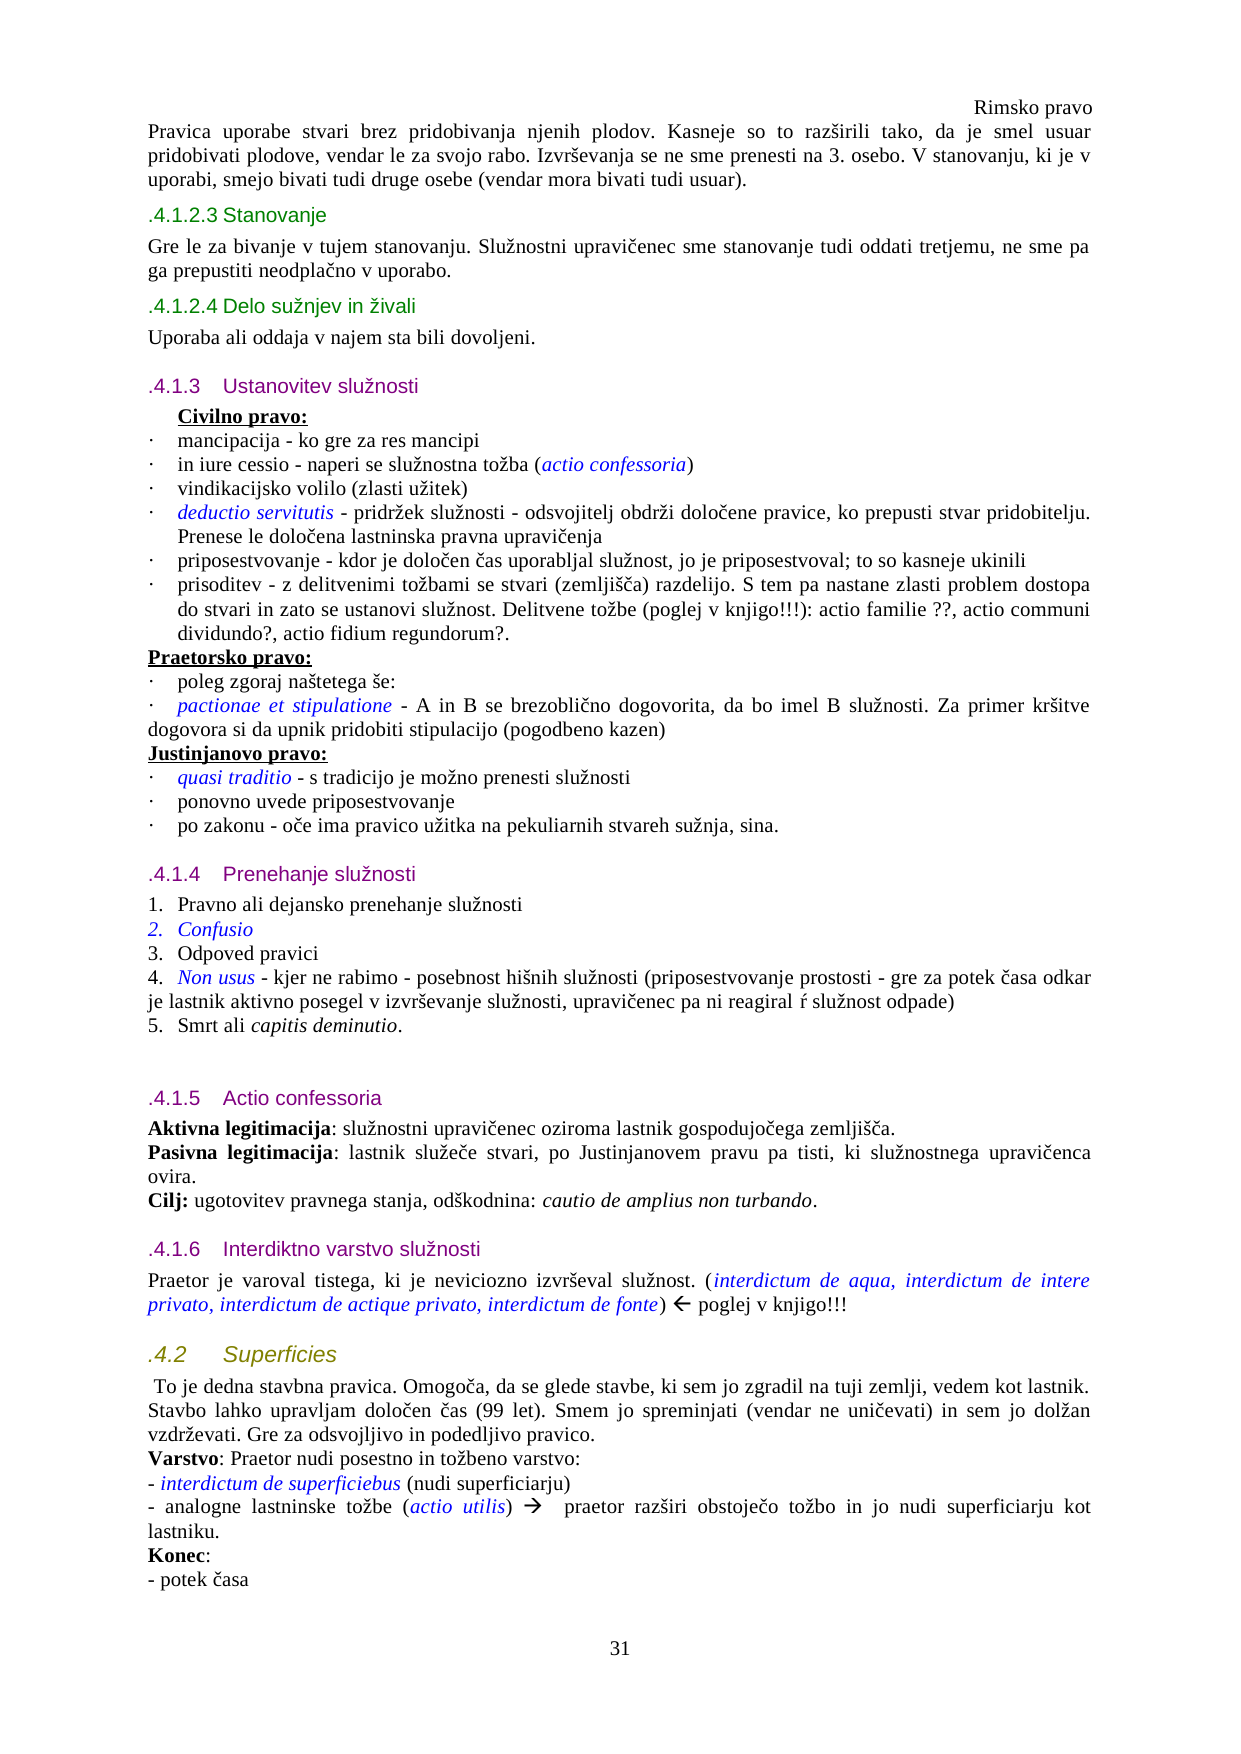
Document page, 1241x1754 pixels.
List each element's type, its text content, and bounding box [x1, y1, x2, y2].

text - analogne lastninske tožbe (actio utilis)  praetor razširi obstoječo tožbo in jo nudi superficiarju kot lastniku. [148, 1494, 1092, 1542]
text - interdictum de superficiebus (nudi superficiarju) [148, 1470, 1092, 1494]
list mancipacija - ko gre za res mancipi [148, 428, 1092, 452]
text Praetorsko pravo: [148, 644, 1092, 668]
list poleg zgoraj naštetega še: [148, 668, 1092, 693]
subtitle Ustanovitev služnosti [148, 373, 1092, 398]
text Konec: [148, 1542, 1092, 1567]
list priposestvovanje - kdor je določen čas uporabljal služnost, jo je priposestvoval; to so kasneje ukinili [148, 548, 1092, 572]
subtitle Stanovanje [148, 203, 1092, 227]
list in iure cessio - naperi se služnostna tožba (actio confessoria) [148, 452, 1092, 476]
list Smrt ali capitis deminutio. [148, 1013, 1092, 1037]
list Non usus - kjer ne rabimo - posebnost hišnih služnosti (priposestvovanje prostosti - gre za potek časa odkar je lastnik aktivno posegel v izvrševanje služnosti, upravičenec pa ni reagiral ŕ služnost odpade) [148, 964, 1092, 1013]
list quasi traditio - s tradicijo je možno prenesti služnosti [148, 765, 1092, 789]
text Varstvo: Praetor nudi posestno in tožbeno varstvo: [148, 1446, 1092, 1470]
list prisoditev - z delitvenimi tožbami se stvari (zemljišča) razdelijo. S tem pa nastane zlasti problem dostopa do stvari in zato se ustanovi služnost. Delitvene tožbe (poglej v knjigo!!!): actio familie ??, actio communi dividundo?, actio fidium regundorum?. [148, 572, 1092, 644]
text Gre le za bivanje v tujem stanovanju. Služnostni upravičenec sme stanovanje tudi oddati tretjemu, ne sme pa ga prepustiti neodplačno v uporabo. [148, 233, 1092, 282]
text Uporaba ali oddaja v najem sta bili dovoljeni. [148, 324, 1092, 348]
list ponovno uvede priposestvovanje [148, 789, 1092, 813]
text Aktivna legitimacija: služnostni upravičenec oziroma lastnik gospodujočega zemljišča. [148, 1116, 1092, 1140]
text Justinjanovo pravo: [148, 741, 1092, 765]
list Pravno ali dejansko prenehanje služnosti [148, 892, 1092, 916]
list po zakonu - oče ima pravico užitka na pekuliarnih stvareh sužnja, sina. [148, 813, 1092, 837]
text Pasivna legitimacija: lastnik služeče stvari, po Justinjanovem pravu pa tisti, ki služnostnega upravičenca ovira. [148, 1140, 1092, 1188]
list Odpoved pravici [148, 940, 1092, 964]
text Civilno pravo: [148, 404, 1092, 428]
text Cilj: ugotovitev pravnega stanja, odškodnina: cautio de amplius non turbando. [148, 1188, 1092, 1212]
subtitle Delo sužnjev in živali [148, 294, 1092, 318]
subtitle Prenehanje služnosti [148, 862, 1092, 886]
list pactionae et stipulatione - A in B se brezoblično dogovorita, da bo imel B služnosti. Za primer kršitve dogovora si da upnik pridobiti stipulacijo (pogodbeno kazen) [148, 693, 1092, 741]
text Pravica uporabe stvari brez pridobivanja njenih plodov. Kasneje so to razširili tako, da je smel usuar pridobivati plodove, vendar le za svojo rabo. Izvrševanja se ne sme prenesti na 3. osebo. V stanovanju, ki je v uporabi, smejo bivati tudi druge osebe (vendar mora bivati tudi usuar). [148, 118, 1092, 191]
subtitle Actio confessoria [148, 1086, 1092, 1110]
subtitle Interdiktno varstvo služnosti [148, 1237, 1092, 1261]
text Praetor je varoval tistega, ki je neviciozno izvrševal služnost. (interdictum de aqua, interdictum de intere privato, interdictum de actique privato, interdictum de fonte)  poglej v knjigo!!! [148, 1268, 1092, 1316]
text - potek časa [148, 1567, 1092, 1591]
list Confusio [148, 916, 1092, 940]
list deductio servitutis - pridržek služnosti - odsvojitelj obdrži določene pravice, ko prepusti stvar pridobitelju. Prenese le določena lastninska pravna upravičenja [148, 500, 1092, 548]
text To je dedna stavbna pravica. Omogoča, da se glede stavbe, ki sem jo zgradil na tuji zemlji, vedem kot lastnik. Stavbo lahko upravljam določen čas (99 let). Smem jo spreminjati (vendar ne uničevati) in sem jo dolžan vzdrževati. Gre za odsvojljivo in podedljivo pravico. [148, 1374, 1092, 1446]
subtitle Superficies [148, 1341, 1092, 1368]
list vindikacijsko volilo (zlasti užitek) [148, 476, 1092, 500]
